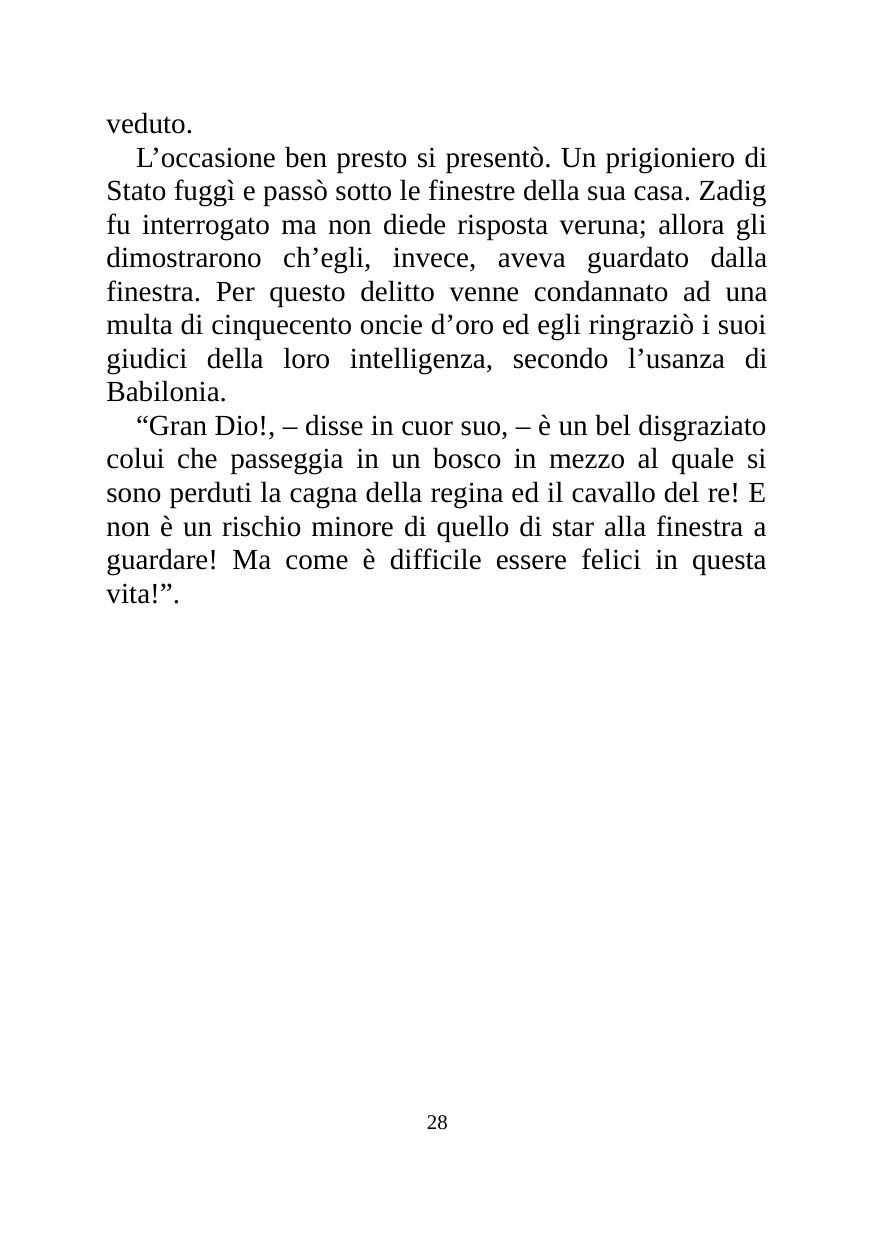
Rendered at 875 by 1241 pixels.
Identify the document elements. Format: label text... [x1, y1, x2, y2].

text L’occasione ben presto si presentò. Un prigioniero di Stato fuggì e passò sotto le finestre della sua casa. Zadig fu interrogato ma non diede risposta veruna; allora gli dimostrarono ch’egli, invece, aveva guardato dalla finestra. Per questo delitto venne condannato ad una multa di cinquecento oncie d’oro ed egli ringraziò i suoi giudici della loro intelligenza, secondo l’usanza di Babilonia. [106, 140, 768, 408]
text “Gran Dio!, – disse in cuor suo, – è un bel disgraziato colui che passeggia in un bosco in mezzo al quale si sono perduti la cagna della regina ed il cavallo del re! E non è un rischio minore di quello di star alla finestra a guardare! Ma come è difficile essere felici in questa vita!”. [106, 408, 768, 609]
text veduto. [106, 106, 768, 140]
